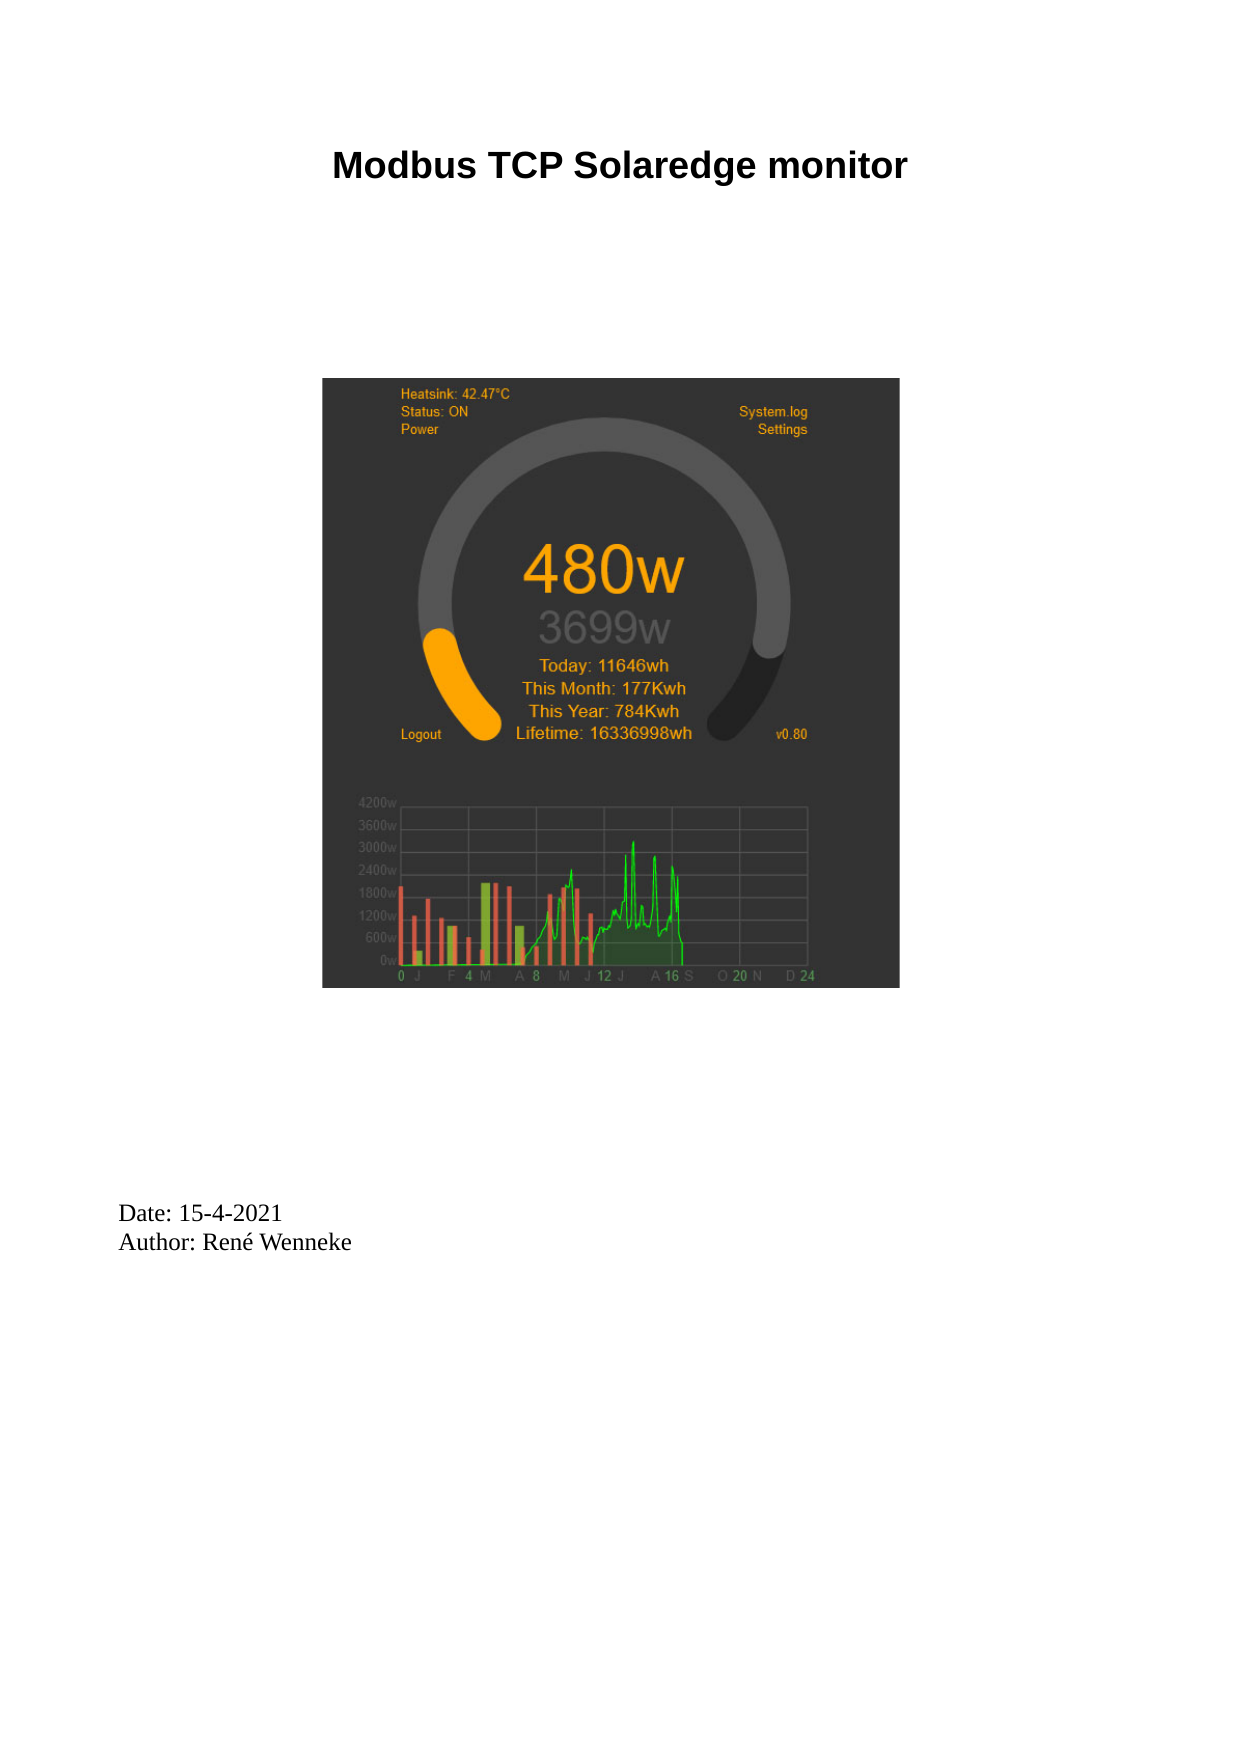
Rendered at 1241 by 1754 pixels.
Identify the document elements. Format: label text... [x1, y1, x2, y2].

text Author: René Wenneke [118, 1227, 1122, 1256]
text Date: 15-4-2021 [118, 1198, 1122, 1227]
picture [322, 378, 900, 988]
subtitle Modbus TCP Solaredge monitor [118, 143, 1122, 187]
